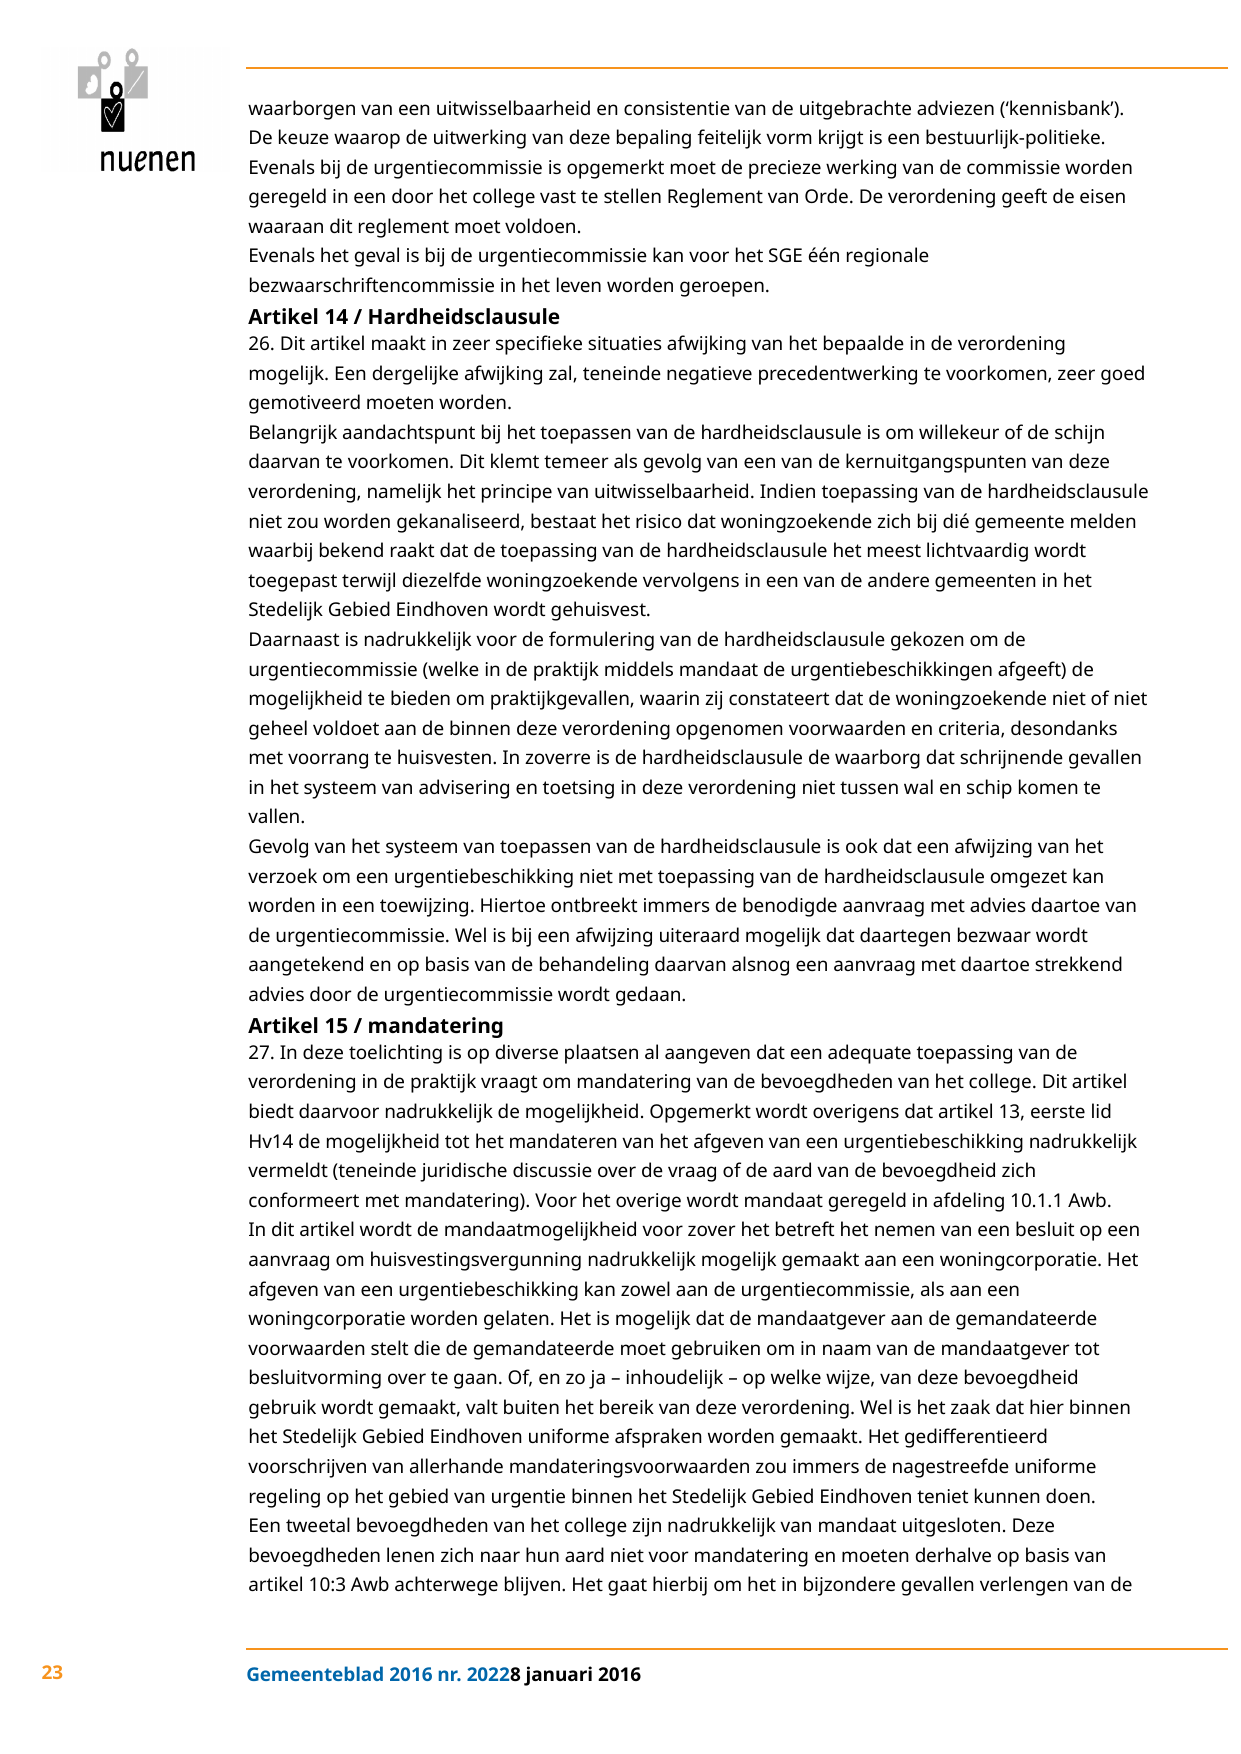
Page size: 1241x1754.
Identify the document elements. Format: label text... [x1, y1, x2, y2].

picture [41, 47, 231, 172]
text Gevolg van het systeem van toepassen van de hardheidsclausule is ook dat een afwijzing van het verzoek om een urgentiebeschikking niet met toepassing van de hardheidsclausule omgezet kan worden in een toewijzing. Hiertoe ontbreekt immers de benodigde aanvraag met advies daartoe van de urgentiecommissie. Wel is bij een afwijzing uiteraard mogelijk dat daartegen bezwaar wordt aangetekend en op basis van de behandeling daarvan alsnog een aanvraag met daartoe strekkend advies door de urgentiecommissie wordt gedaan. [248, 833, 1152, 1007]
text waarborgen van een uitwisselbaarheid en consistentie van de uitgebrachte adviezen (‘kennisbank’). De keuze waarop de uitwerking van deze bepaling feitelijk vorm krijgt is een bestuurlijk-politieke. [248, 95, 1152, 150]
text Evenals bij de urgentiecommissie is opgemerkt moet de precieze werking van de commissie worden geregeld in een door het college vast te stellen Reglement van Orde. De verordening geeft de eisen waaraan dit reglement moet voldoen. [248, 154, 1152, 239]
text Een tweetal bevoegdheden van het college zijn nadrukkelijk van mandaat uitgesloten. Deze bevoegdheden lenen zich naar hun aard niet voor mandatering en moeten derhalve op basis van artikel 10:3 Awb achterwege blijven. Het gaat hierbij om het in bijzondere gevallen verlengen van de [248, 1512, 1152, 1597]
text Artikel 14 / Hardheidsclausule [248, 302, 1152, 330]
text 26. Dit artikel maakt in zeer specifieke situaties afwijking van het bepaalde in de verordening mogelijk. Een dergelijke afwijking zal, teneinde negatieve precedentwerking te voorkomen, zeer goed gemotiveerd moeten worden. [248, 330, 1152, 415]
text Evenals het geval is bij de urgentiecommissie kan voor het SGE één regionale bezwaarschriftencommissie in het leven worden geroepen. [248, 243, 1152, 298]
text 27. In deze toelichting is op diverse plaatsen al aangeven dat een adequate toepassing van de verordening in de praktijk vraagt om mandatering van de bevoegdheden van het college. Dit artikel biedt daarvoor nadrukkelijk de mogelijkheid. Opgemerkt wordt overigens dat artikel 13, eerste lid Hv14 de mogelijkheid tot het mandateren van het afgeven van een urgentiebeschikking nadrukkelijk vermeldt (teneinde juridische discussie over de vraag of de aard van de bevoegdheid zich conformeert met mandatering). Voor het overige wordt mandaat geregeld in afdeling 10.1.1 Awb. [248, 1039, 1152, 1213]
text In dit artikel wordt de mandaatmogelijkheid voor zover het betreft het nemen van een besluit op een aanvraag om huisvestingsvergunning nadrukkelijk mogelijk gemaakt aan een woningcorporatie. Het afgeven van een urgentiebeschikking kan zowel aan de urgentiecommissie, als aan een woningcorporatie worden gelaten. Het is mogelijk dat de mandaatgever aan de gemandateerde voorwaarden stelt die de gemandateerde moet gebruiken om in naam van de mandaatgever tot besluitvorming over te gaan. Of, en zo ja – inhoudelijk – op welke wijze, van deze bevoegdheid gebruik wordt gemaakt, valt buiten het bereik van deze verordening. Wel is het zaak dat hier binnen het Stedelijk Gebied Eindhoven uniforme afspraken worden gemaakt. Het gedifferentieerd voorschrijven van allerhande mandateringsvoorwaarden zou immers de nagestreefde uniforme regeling op het gebied van urgentie binnen het Stedelijk Gebied Eindhoven teniet kunnen doen. [248, 1217, 1152, 1509]
text Belangrijk aandachtspunt bij het toepassen van de hardheidsclausule is om willekeur of de schijn daarvan te voorkomen. Dit klemt temeer als gevolg van een van de kernuitgangspunten van deze verordening, namelijk het principe van uitwisselbaarheid. Indien toepassing van de hardheidsclausule niet zou worden gekanaliseerd, bestaat het risico dat woningzoekende zich bij dié gemeente melden waarbij bekend raakt dat de toepassing van de hardheidsclausule het meest lichtvaardig wordt toegepast terwijl diezelfde woningzoekende vervolgens in een van de andere gemeenten in het Stedelijk Gebied Eindhoven wordt gehuisvest. [248, 419, 1152, 622]
text Artikel 15 / mandatering [248, 1011, 1152, 1039]
text Daarnaast is nadrukkelijk voor de formulering van de hardheidsclausule gekozen om de urgentiecommissie (welke in de praktijk middels mandaat de urgentiebeschikkingen afgeeft) de mogelijkheid te bieden om praktijkgevallen, waarin zij constateert dat de woningzoekende niet of niet geheel voldoet aan de binnen deze verordening opgenomen voorwaarden en criteria, desondanks met voorrang te huisvesten. In zoverre is de hardheidsclausule de waarborg dat schrijnende gevallen in het systeem van advisering en toetsing in deze verordening niet tussen wal en schip komen te vallen. [248, 626, 1152, 829]
